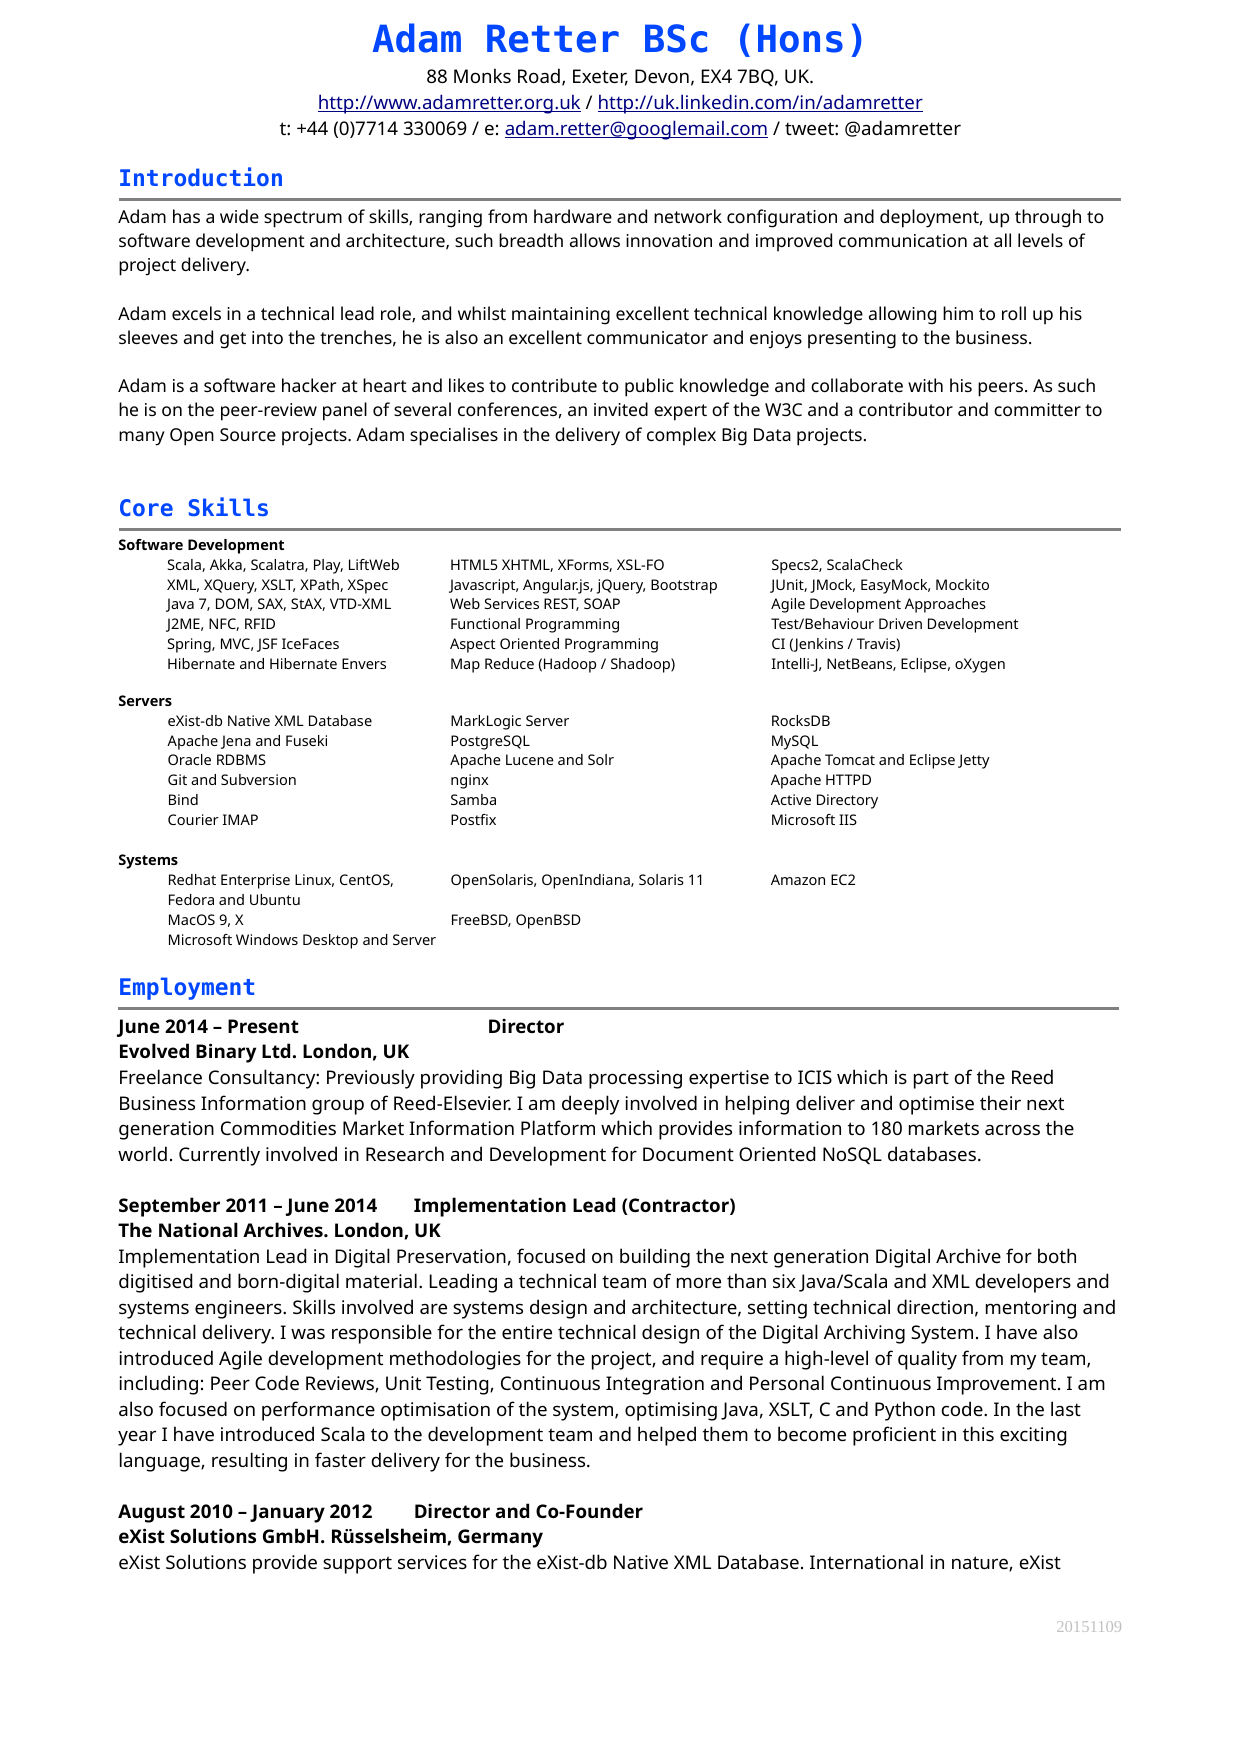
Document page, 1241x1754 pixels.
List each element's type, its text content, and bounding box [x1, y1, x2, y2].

table_cell Hibernate and Hibernate Envers [156, 654, 438, 674]
table_cell Apache Jena and Fuseki [156, 730, 439, 750]
table_cell Web Services REST, SOAP [439, 594, 760, 614]
table_cell Spring, MVC, JSF IceFaces [156, 634, 438, 654]
table_cell Microsoft IIS [759, 810, 1048, 830]
table_cell Microsoft Windows Desktop and Server [156, 929, 1048, 949]
table_cell FreeBSD, OpenBSD [439, 909, 759, 929]
text Adam excels in a technical lead role, and whilst maintaining excellent technical knowledge allowing him to roll up his sleeves and get into the trenches, he is also an excellent communicator and enjoys presenting to the business. [118, 301, 1122, 349]
subtitle Systems [118, 850, 1122, 869]
table_header Amazon EC2 [759, 870, 1048, 909]
table_cell Functional Programming [439, 614, 760, 634]
title Adam Retter BSc (Hons) [118, 17, 1122, 61]
table_cell Oracle RDBMS [156, 750, 439, 770]
table_cell PostgreSQL [439, 730, 759, 750]
table_header Specs2, ScalaCheck [760, 554, 1049, 574]
table_cell Java 7, DOM, SAX, StAX, VTD-XML [156, 594, 438, 614]
subtitle Introduction [118, 165, 1122, 192]
table_cell Intelli-J, NetBeans, Eclipse, oXygen [760, 654, 1049, 674]
subtitle Implementation Lead in Digital Preservation, focused on building the next generation Digital Archive for both digitised and born-digital material. Leading a technical team of more than six Java/Scala and XML developers and systems engineers. Skills involved are systems design and architecture, setting technical direction, mentoring and technical delivery. I was responsible for the entire technical design of the Digital Archiving System. I have also introduced Agile development methodologies for the project, and require a high-level of quality from my team, including: Peer Code Reviews, Unit Testing, Continuous Integration and Personal Continuous Improvement. I am also focused on performance optimisation of the system, optimising Java, XSLT, C and Python code. In the last year I have introduced Scala to the development team and helped them to become proficient in this exciting language, resulting in faster delivery for the business. [118, 1243, 1122, 1473]
table_cell CI (Jenkins / Travis) [760, 634, 1049, 654]
table_cell Apache Lucene and Solr [439, 750, 759, 770]
subtitle Core Skills [118, 495, 1122, 522]
table_cell nginx [439, 770, 759, 790]
table_cell Postfix [439, 810, 759, 830]
table_header OpenSolaris, OpenIndiana, Solaris 11 [439, 870, 759, 909]
table_cell Apache HTTPD [759, 770, 1048, 790]
text t: +44 (0)7714 330069 / e: adam.retter@googlemail.com / tweet: @adamretter [118, 115, 1122, 140]
subtitle Freelance Consultancy: Previously providing Big Data processing expertise to ICIS which is part of the Reed Business Information group of Reed-Elsevier. I am deeply involved in helping deliver and optimise their next generation Commodities Market Information Platform which provides information to 180 markets across the world. Currently involved in Research and Development for Document Oriented NoSQL databases. [118, 1064, 1122, 1166]
subtitle August 2010 – January 2012 Director and Co-Founder [118, 1498, 1122, 1524]
table_cell Map Reduce (Hadoop / Shadoop) [439, 654, 760, 674]
text Adam has a wide spectrum of skills, ranging from hardware and network configuration and deployment, up through to software development and architecture, such breadth allows innovation and improved communication at all levels of project delivery. [118, 204, 1122, 277]
text http://www.adamretter.org.uk / http://uk.linkedin.com/in/adamretter [118, 89, 1122, 115]
subtitle eXist Solutions provide support services for the eXist-db Native XML Database. International in nature, eXist [118, 1549, 1122, 1575]
table_cell Apache Tomcat and Eclipse Jetty [759, 750, 1048, 770]
table_cell Agile Development Approaches [760, 594, 1049, 614]
table_header eXist-db Native XML Database [156, 710, 439, 730]
subtitle Employment [118, 974, 1122, 1001]
subtitle eXist Solutions GmbH. Rüsselsheim, Germany [118, 1524, 1122, 1549]
table_cell Test/Behaviour Driven Development [760, 614, 1049, 634]
table_cell XML, XQuery, XSLT, XPath, XSpec [156, 574, 438, 594]
table_header RocksDB [759, 710, 1048, 730]
table_header HTML5 XHTML, XForms, XSL-FO [439, 554, 760, 574]
table_cell JUnit, JMock, EasyMock, Mockito [760, 574, 1049, 594]
text Adam is a software hacker at heart and likes to contribute to public knowledge and collaborate with his peers. As such he is on the peer-review panel of several conferences, an invited expert of the W3C and a contributor and committer to many Open Source projects. Adam specialises in the delivery of complex Big Data projects. [118, 374, 1122, 446]
table_header Redhat Enterprise Linux, CentOS, Fedora and Ubuntu [156, 870, 439, 909]
table_cell [759, 909, 1048, 929]
subtitle September 2011 – June 2014 Implementation Lead (Contractor) [118, 1192, 1122, 1217]
table_header MarkLogic Server [439, 710, 759, 730]
subtitle Software Development [118, 534, 1122, 554]
table_header Scala, Akka, Scalatra, Play, LiftWeb [156, 554, 438, 574]
subtitle June 2014 – Present Director [118, 1013, 1122, 1039]
table_cell MacOS 9, X [156, 909, 439, 929]
table_cell Samba [439, 790, 759, 810]
subtitle Servers [118, 691, 1122, 710]
subtitle The National Archives. London, UK [118, 1217, 1122, 1243]
subtitle Evolved Binary Ltd. London, UK [118, 1039, 1122, 1064]
table_cell Aspect Oriented Programming [439, 634, 760, 654]
table_cell MySQL [759, 730, 1048, 750]
table_cell Git and Subversion [156, 770, 439, 790]
table_cell Javascript, Angular.js, jQuery, Bootstrap [439, 574, 760, 594]
table_cell J2ME, NFC, RFID [156, 614, 438, 634]
table_cell Courier IMAP [156, 810, 439, 830]
table_cell Bind [156, 790, 439, 810]
text 88 Monks Road, Exeter, Devon, EX4 7BQ, UK. [118, 64, 1122, 89]
table_cell Active Directory [759, 790, 1048, 810]
